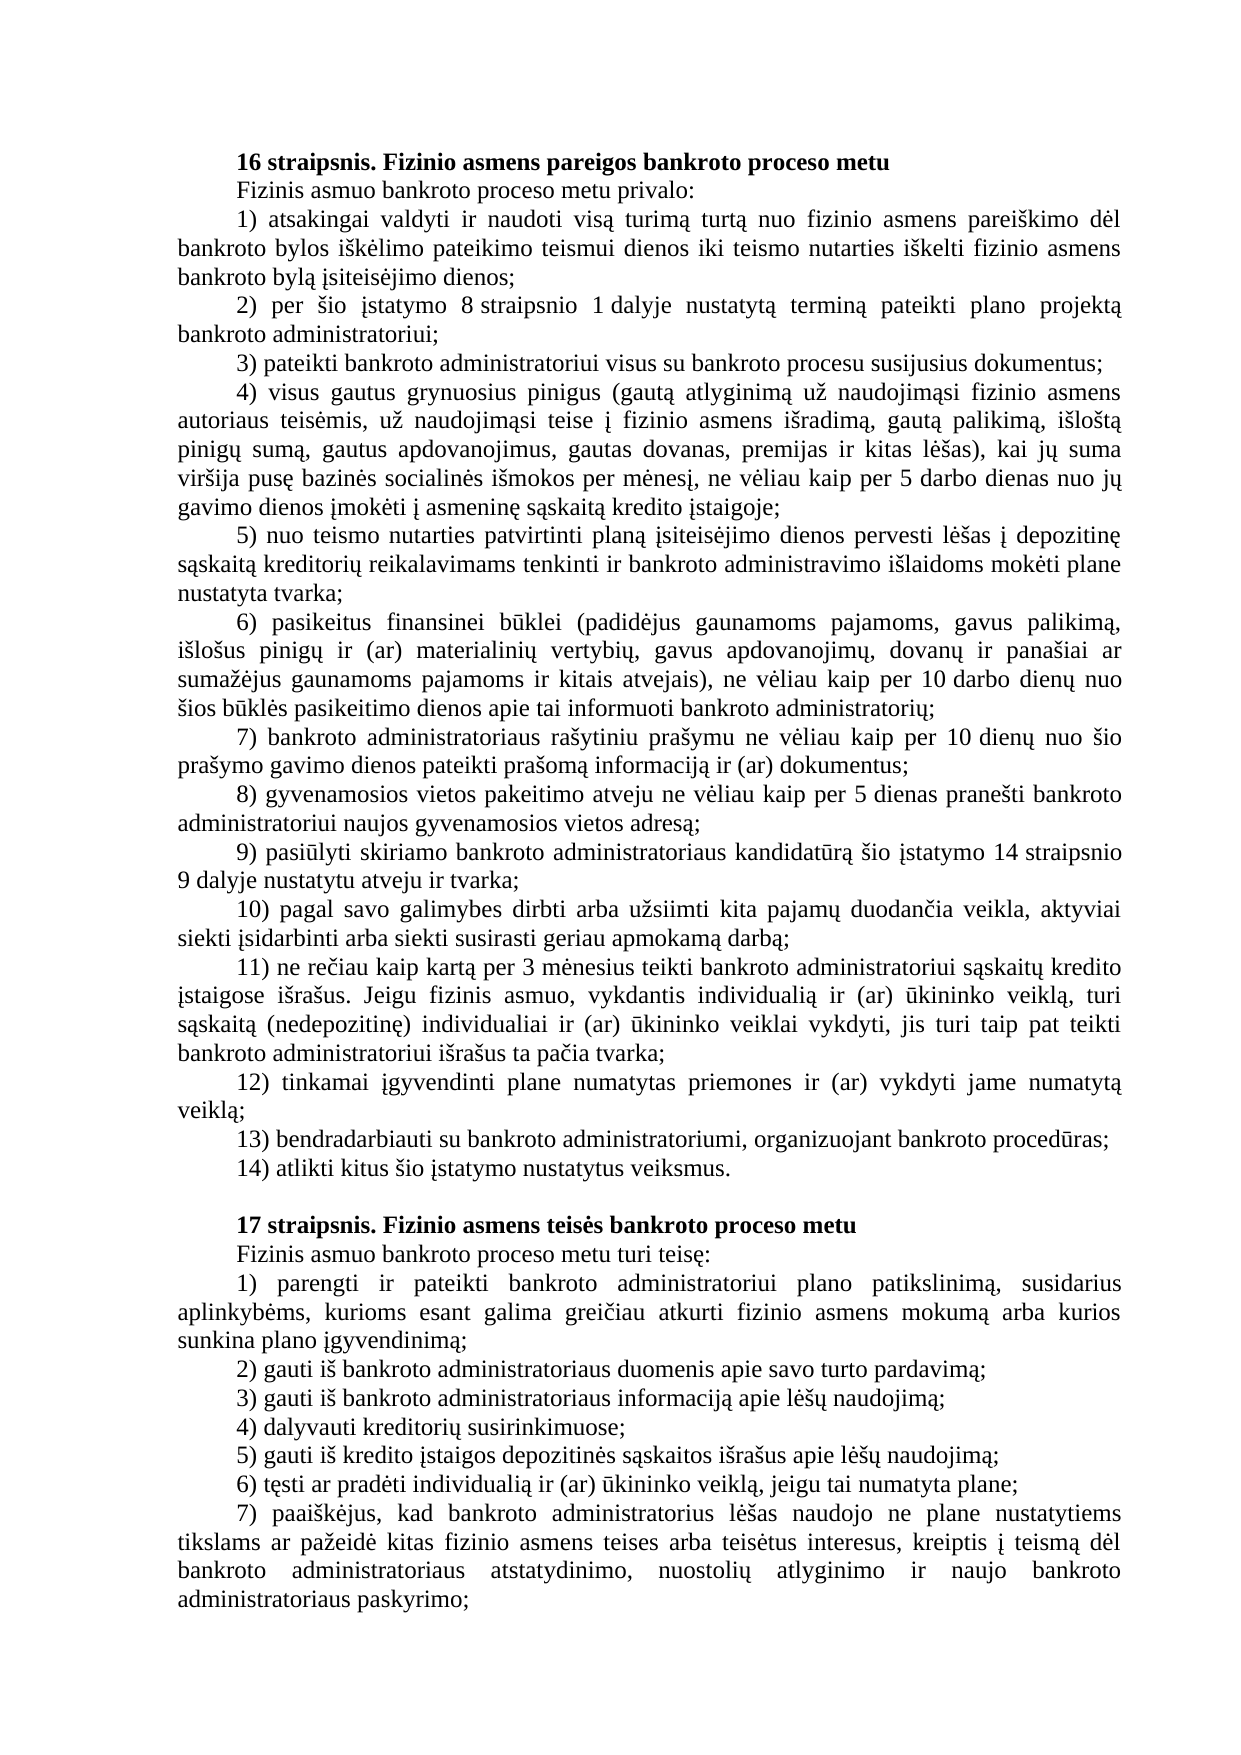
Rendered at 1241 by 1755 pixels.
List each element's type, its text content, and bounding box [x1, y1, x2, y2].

text 13) bendradarbiauti su bankroto administratoriumi, organizuojant bankroto procedūras; [177, 1124, 1122, 1153]
text 12) tinkamai įgyvendinti plane numatytas priemones ir (ar) vykdyti jame numatytą veiklą; [177, 1067, 1122, 1124]
text Fizinis asmuo bankroto proceso metu turi teisę: [177, 1239, 1122, 1268]
text 5) nuo teismo nutarties patvirtinti planą įsiteisėjimo dienos pervesti lėšas į depozitinę sąskaitą kreditorių reikalavimams tenkinti ir bankroto administravimo išlaidoms mokėti plane nustatyta tvarka; [177, 521, 1122, 607]
text 6) tęsti ar pradėti individualią ir (ar) ūkininko veiklą, jeigu tai numatyta plane; [177, 1469, 1122, 1498]
text 5) gauti iš kredito įstaigos depozitinės sąskaitos išrašus apie lėšų naudojimą; [177, 1441, 1122, 1469]
text 2) per šio įstatymo 8 straipsnio 1 dalyje nustatytą terminą pateikti plano projektą bankroto administratoriui; [177, 291, 1122, 348]
text 4) dalyvauti kreditorių susirinkimuose; [177, 1412, 1122, 1441]
text 9) pasiūlyti skiriamo bankroto administratoriaus kandidatūrą šio įstatymo 14 straipsnio 9 dalyje nustatytu atveju ir tvarka; [177, 837, 1122, 894]
text 3) pateikti bankroto administratoriui visus su bankroto procesu susijusius dokumentus; [177, 348, 1122, 377]
text 16 straipsnis. Fizinio asmens pareigos bankroto proceso metu [177, 147, 1122, 176]
text 11) ne rečiau kaip kartą per 3 mėnesius teikti bankroto administratoriui sąskaitų kredito įstaigose išrašus. Jeigu fizinis asmuo, vykdantis individualią ir (ar) ūkininko veiklą, turi sąskaitą (nedepozitinę) individualiai ir (ar) ūkininko veiklai vykdyti, jis turi taip pat teikti bankroto administratoriui išrašus ta pačia tvarka; [177, 952, 1122, 1067]
text 3) gauti iš bankroto administratoriaus informaciją apie lėšų naudojimą; [177, 1383, 1122, 1412]
text 7) paaiškėjus, kad bankroto administratorius lėšas naudojo ne plane nustatytiems tikslams ar pažeidė kitas fizinio asmens teises arba teisėtus interesus, kreiptis į teismą dėl bankroto administratoriaus atstatydinimo, nuostolių atlyginimo ir naujo bankroto administratoriaus paskyrimo; [177, 1498, 1122, 1613]
text 10) pagal savo galimybes dirbti arba užsiimti kita pajamų duodančia veikla, aktyviai siekti įsidarbinti arba siekti susirasti geriau apmokamą darbą; [177, 894, 1122, 952]
text 4) visus gautus grynuosius pinigus (gautą atlyginimą už naudojimąsi fizinio asmens autoriaus teisėmis, už naudojimąsi teise į fizinio asmens išradimą, gautą palikimą, išloštą pinigų sumą, gautus apdovanojimus, gautas dovanas, premijas ir kitas lėšas), kai jų suma viršija pusę bazinės socialinės išmokos per mėnesį, ne vėliau kaip per 5 darbo dienas nuo jų gavimo dienos įmokėti į asmeninę sąskaitą kredito įstaigoje; [177, 377, 1122, 521]
text 1) parengti ir pateikti bankroto administratoriui plano patikslinimą, susidarius aplinkybėms, kurioms esant galima greičiau atkurti fizinio asmens mokumą arba kurios sunkina plano įgyvendinimą; [177, 1268, 1122, 1354]
text 7) bankroto administratoriaus rašytiniu prašymu ne vėliau kaip per 10 dienų nuo šio prašymo gavimo dienos pateikti prašomą informaciją ir (ar) dokumentus; [177, 722, 1122, 779]
text 8) gyvenamosios vietos pakeitimo atveju ne vėliau kaip per 5 dienas pranešti bankroto administratoriui naujos gyvenamosios vietos adresą; [177, 779, 1122, 837]
text 2) gauti iš bankroto administratoriaus duomenis apie savo turto pardavimą; [177, 1354, 1122, 1383]
text 17 straipsnis. Fizinio asmens teisės bankroto proceso metu [177, 1211, 1122, 1239]
text 1) atsakingai valdyti ir naudoti visą turimą turtą nuo fizinio asmens pareiškimo dėl bankroto bylos iškėlimo pateikimo teismui dienos iki teismo nutarties iškelti fizinio asmens bankroto bylą įsiteisėjimo dienos; [177, 204, 1122, 291]
text 6) pasikeitus finansinei būklei (padidėjus gaunamoms pajamoms, gavus palikimą, išlošus pinigų ir (ar) materialinių vertybių, gavus apdovanojimų, dovanų ir panašiai ar sumažėjus gaunamoms pajamoms ir kitais atvejais), ne vėliau kaip per 10 darbo dienų nuo šios būklės pasikeitimo dienos apie tai informuoti bankroto administratorių; [177, 607, 1122, 722]
text 14) atlikti kitus šio įstatymo nustatytus veiksmus. [177, 1153, 1122, 1182]
text Fizinis asmuo bankroto proceso metu privalo: [177, 176, 1122, 204]
